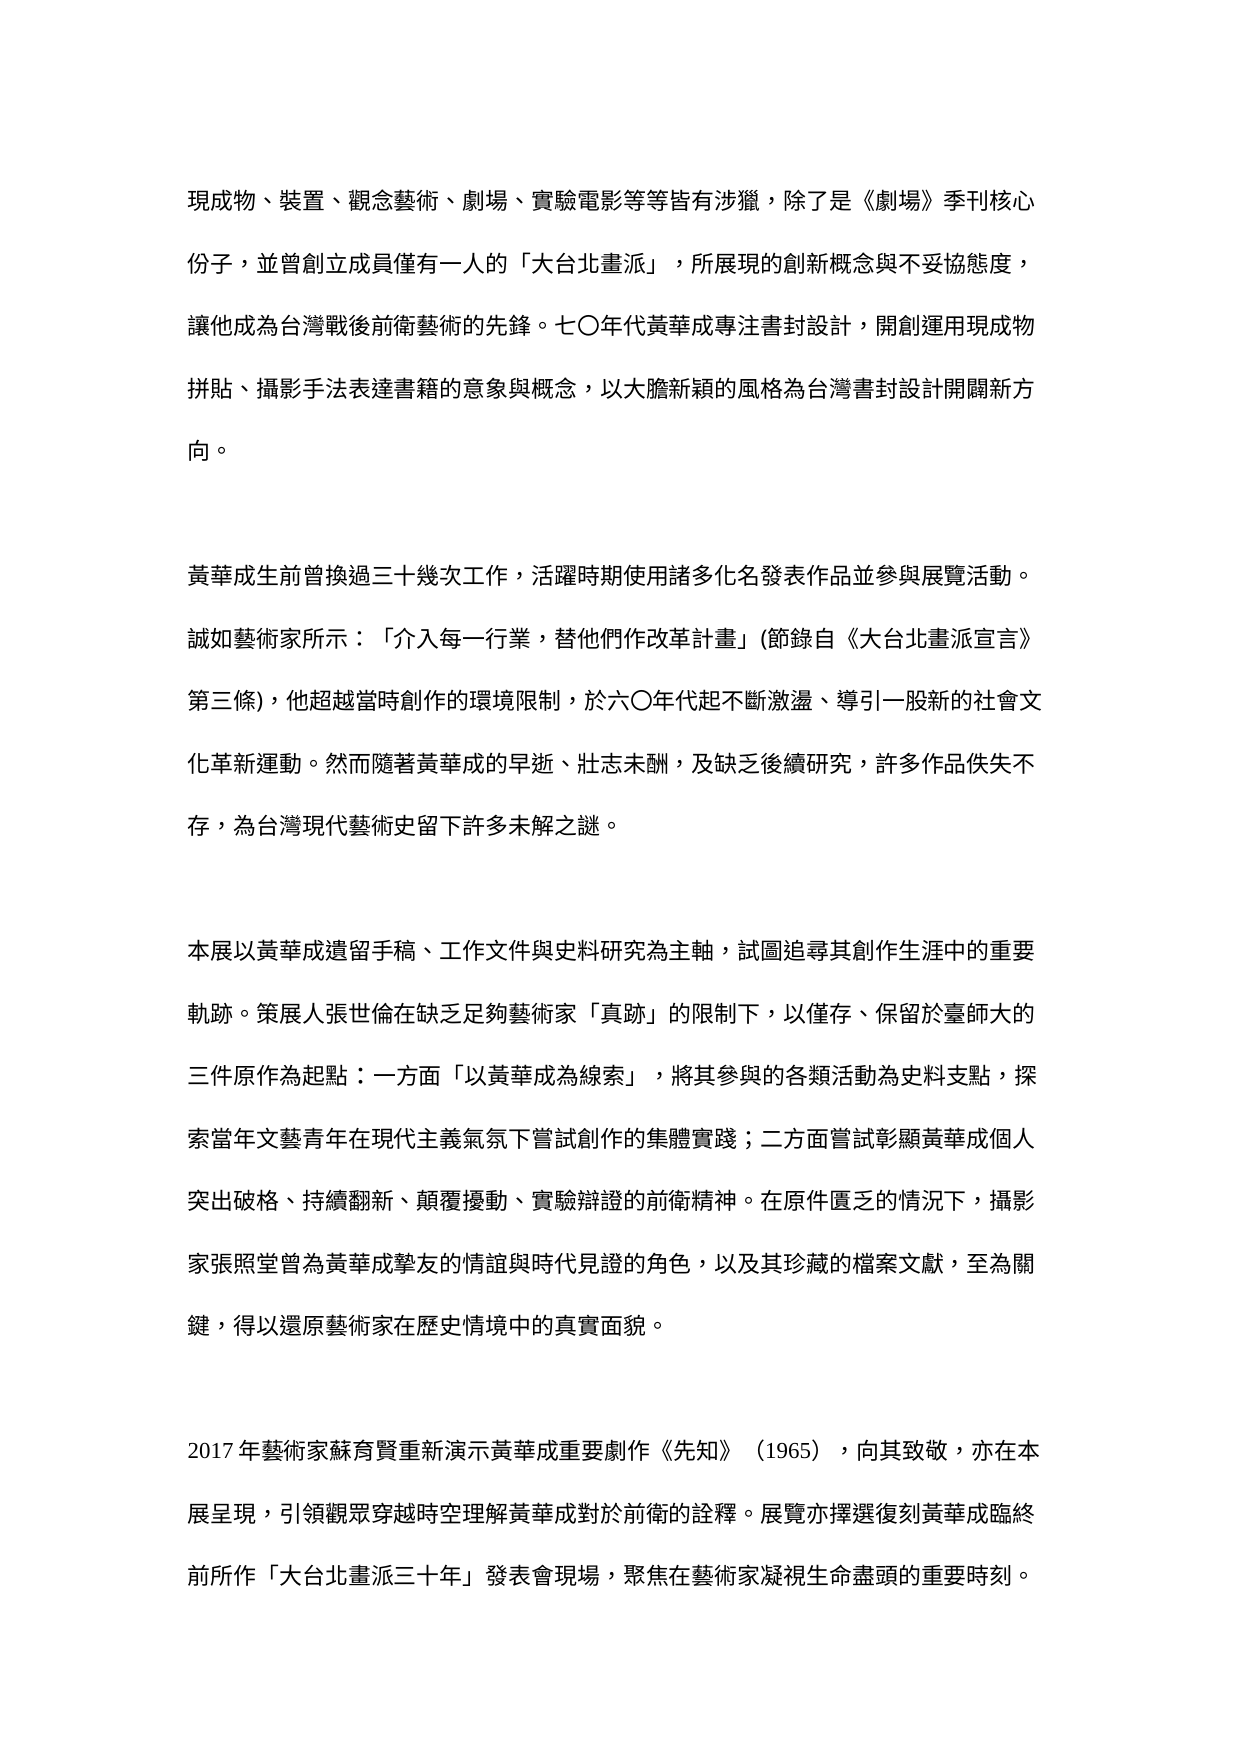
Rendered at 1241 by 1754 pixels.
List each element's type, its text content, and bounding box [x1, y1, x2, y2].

text 黃華成（1935-1996），生於中國南京，1949年舉家遷至台北定居，1954年進入台灣師範大學藝術系，在學期間展現獨樹一格的藝術觀念，1958年自師大藝術系畢業後，旋即踏入現代藝術創作，六〇年代起實踐橫跨多種領域，舉凡繪畫、文學、廣告、設計、現成物、裝置、觀念藝術、劇場、實驗電影等等皆有涉獵，除了是《劇場》季刊核心份子，並曾創立成員僅有一人的「大台北畫派」，所展現的創新概念與不妥協態度，讓他成為台灣戰後前衛藝術的先鋒。七〇年代黃華成專注書封設計，開創運用現成物拼貼、攝影手法表達書籍的意象與概念，以大膽新穎的風格為台灣書封設計開闢新方向。 [187, 158, 1053, 471]
text 2017年藝術家蘇育賢重新演示黃華成重要劇作《先知》（1965），向其致敬，亦在本展呈現，引領觀眾穿越時空理解黃華成對於前衛的詮釋。展覽亦擇選復刻黃華成臨終前所作「大台北畫派三十年」發表會現場，聚焦在藝術家凝視生命盡頭的重要時刻。 [187, 1408, 1053, 1596]
text 本展以黃華成遺留手稿、工作文件與史料研究為主軸，試圖追尋其創作生涯中的重要軌跡。策展人張世倫在缺乏足夠藝術家「真跡」的限制下，以僅存、保留於臺師大的三件原作為起點：一方面「以黃華成為線索」，將其參與的各類活動為史料支點，探索當年文藝青年在現代主義氣氛下嘗試創作的集體實踐；二方面嘗試彰顯黃華成個人突出破格、持續翻新、顛覆擾動、實驗辯證的前衛精神。在原件匱乏的情況下，攝影家張照堂曾為黃華成摯友的情誼與時代見證的角色，以及其珍藏的檔案文獻，至為關鍵，得以還原藝術家在歷史情境中的真實面貌。 [187, 908, 1053, 1346]
text 黃華成生前曾換過三十幾次工作，活躍時期使用諸多化名發表作品並參與展覽活動。誠如藝術家所示：「介入每一行業，替他們作改革計畫」(節錄自《大台北畫派宣言》第三條)，他超越當時創作的環境限制，於六〇年代起不斷激盪、導引一股新的社會文化革新運動。然而隨著黃華成的早逝、壯志未酬，及缺乏後續研究，許多作品佚失不存，為台灣現代藝術史留下許多未解之謎。 [187, 533, 1053, 846]
